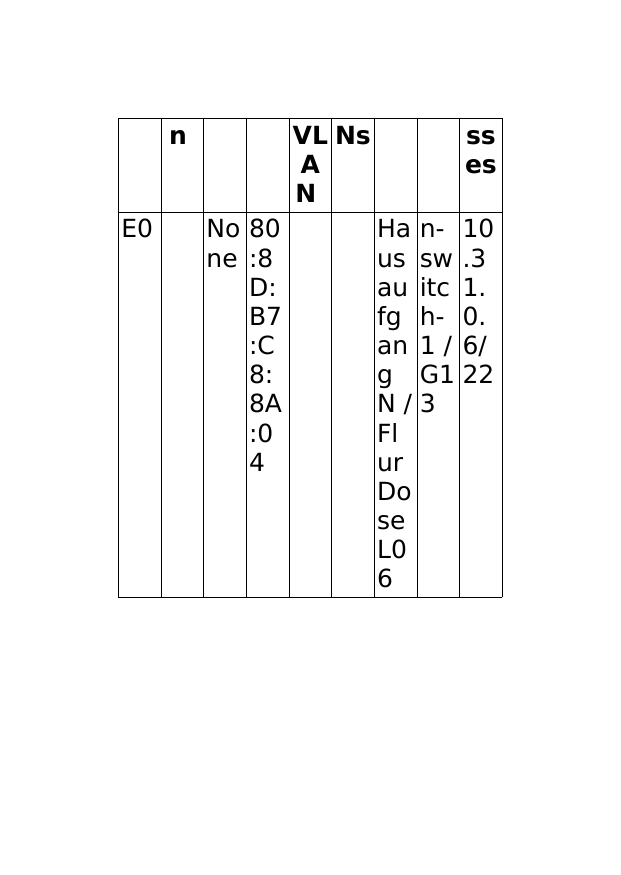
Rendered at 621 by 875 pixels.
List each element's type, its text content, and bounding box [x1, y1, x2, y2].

table_cell Hausaufgang N / Flur Dose L06 [375, 213, 417, 597]
table_cell n-switch-1 / G13 [418, 213, 459, 597]
table_cell E0 [119, 213, 161, 597]
table_cell [162, 213, 203, 597]
table_header [418, 119, 459, 212]
table_header n [162, 119, 203, 212]
table_cell 10.31.0.6/22 [460, 213, 502, 597]
table_header Ns [332, 119, 374, 212]
table_header [375, 119, 417, 212]
table_cell [290, 213, 331, 597]
table_header [204, 119, 246, 212]
table_header [119, 119, 161, 212]
table_header [247, 119, 289, 212]
table_header sses [460, 119, 502, 212]
table_cell [332, 213, 374, 597]
table_header VLAN [290, 119, 331, 212]
table_cell 80:8D:B7:C8:8A:04 [247, 213, 289, 597]
table_cell None [204, 213, 246, 597]
